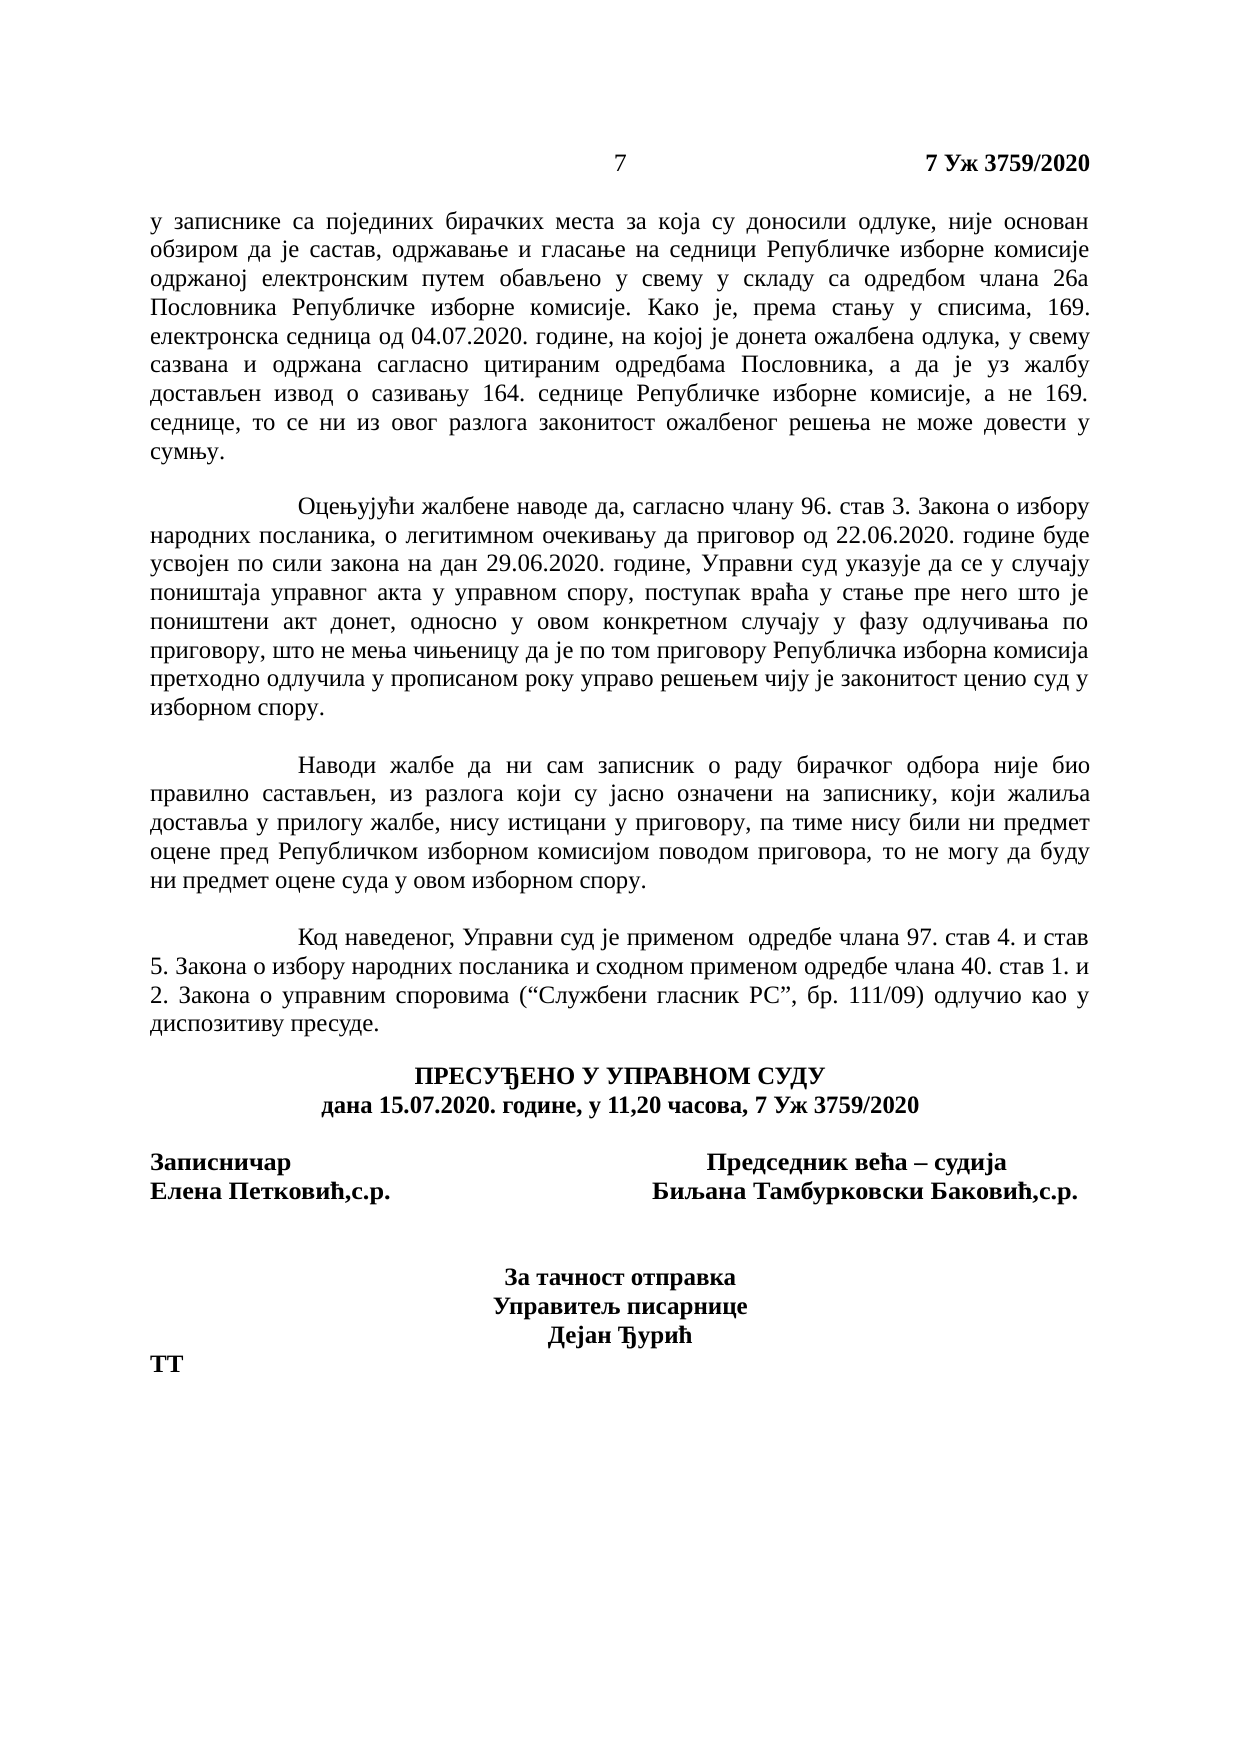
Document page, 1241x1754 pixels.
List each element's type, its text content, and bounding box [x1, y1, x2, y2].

text Записничар Председник већа – судија [150, 1147, 1090, 1176]
text ТТ [150, 1349, 1090, 1377]
text Елена Петковић,с.р. Биљана Тамбурковски Баковић,с.р. [150, 1176, 1090, 1205]
text Дејан Ђурић [150, 1320, 1090, 1349]
text Управитељ писарнице [150, 1291, 1090, 1320]
text Наводи жалбе да ни сам записник о раду бирачког одбора није био правилно састављен, из разлога који су јасно означени на записнику, који жалиља доставља у прилогу жалбе, нису истицани у приговору, па тиме нису били ни предмет оцене пред Републичком изборном комисијом поводом приговора, то не могу да буду ни предмет оцене суда у овом изборном спору. [150, 750, 1090, 893]
text Оцењујући жалбене наводе да, сагласно члану 96. став 3. Закона о избору народних посланика, о легитимном очекивању да приговор од 22.06.2020. године буде усвојен по сили закона на дан 29.06.2020. године, Управни суд указује да се у случају поништаја управног акта у управном спору, поступак враћа у стање пре него што је поништени акт донет, односно у овом конкретном случају у фазу одлучивања по приговору, што не мења чињеницу да је по том приговору Републичка изборна комисија претходно одлучила у прописаном року управо решењем чију је законитост ценио суд у изборном спору. [150, 491, 1090, 721]
text За тачност отправка [150, 1262, 1090, 1291]
text Код наведеног, Управни суд је применом одредбе члана 97. став 4. и став 5. Закона о избору народних посланика и сходном применом одредбе члана 40. став 1. и 2. Закона о управним споровима (“Службени гласник РС”, бр. 111/09) одлучио као у диспозитиву пресуде. [150, 922, 1090, 1037]
text ПРЕСУЂЕНО У УПРАВНОМ СУДУ [150, 1061, 1090, 1090]
text дана 15.07.2020. године, у 11,20 часова, 7 Уж 3759/2020 [150, 1090, 1090, 1119]
text у записнике са појединих бирачких места за која су доносили одлуке, није основан обзиром да је састав, одржавање и гласање на седници Републичке изборне комисије одржаној електронским путем обављено у свему у складу са одредбом члана 26а Пословника Републичке изборне комисије. Како је, према стању у списима, 169. електронска седница од 04.07.2020. године, на којој је донета ожалбена одлука, у свему сазвана и одржана сагласно цитираним одредбама Пословника, а да је уз жалбу достављен извод о сазивању 164. седнице Републичке изборне комисије, а не 169. седнице, то се ни из овог разлога законитост ожалбеног решења не може довести у сумњу. [150, 206, 1090, 464]
